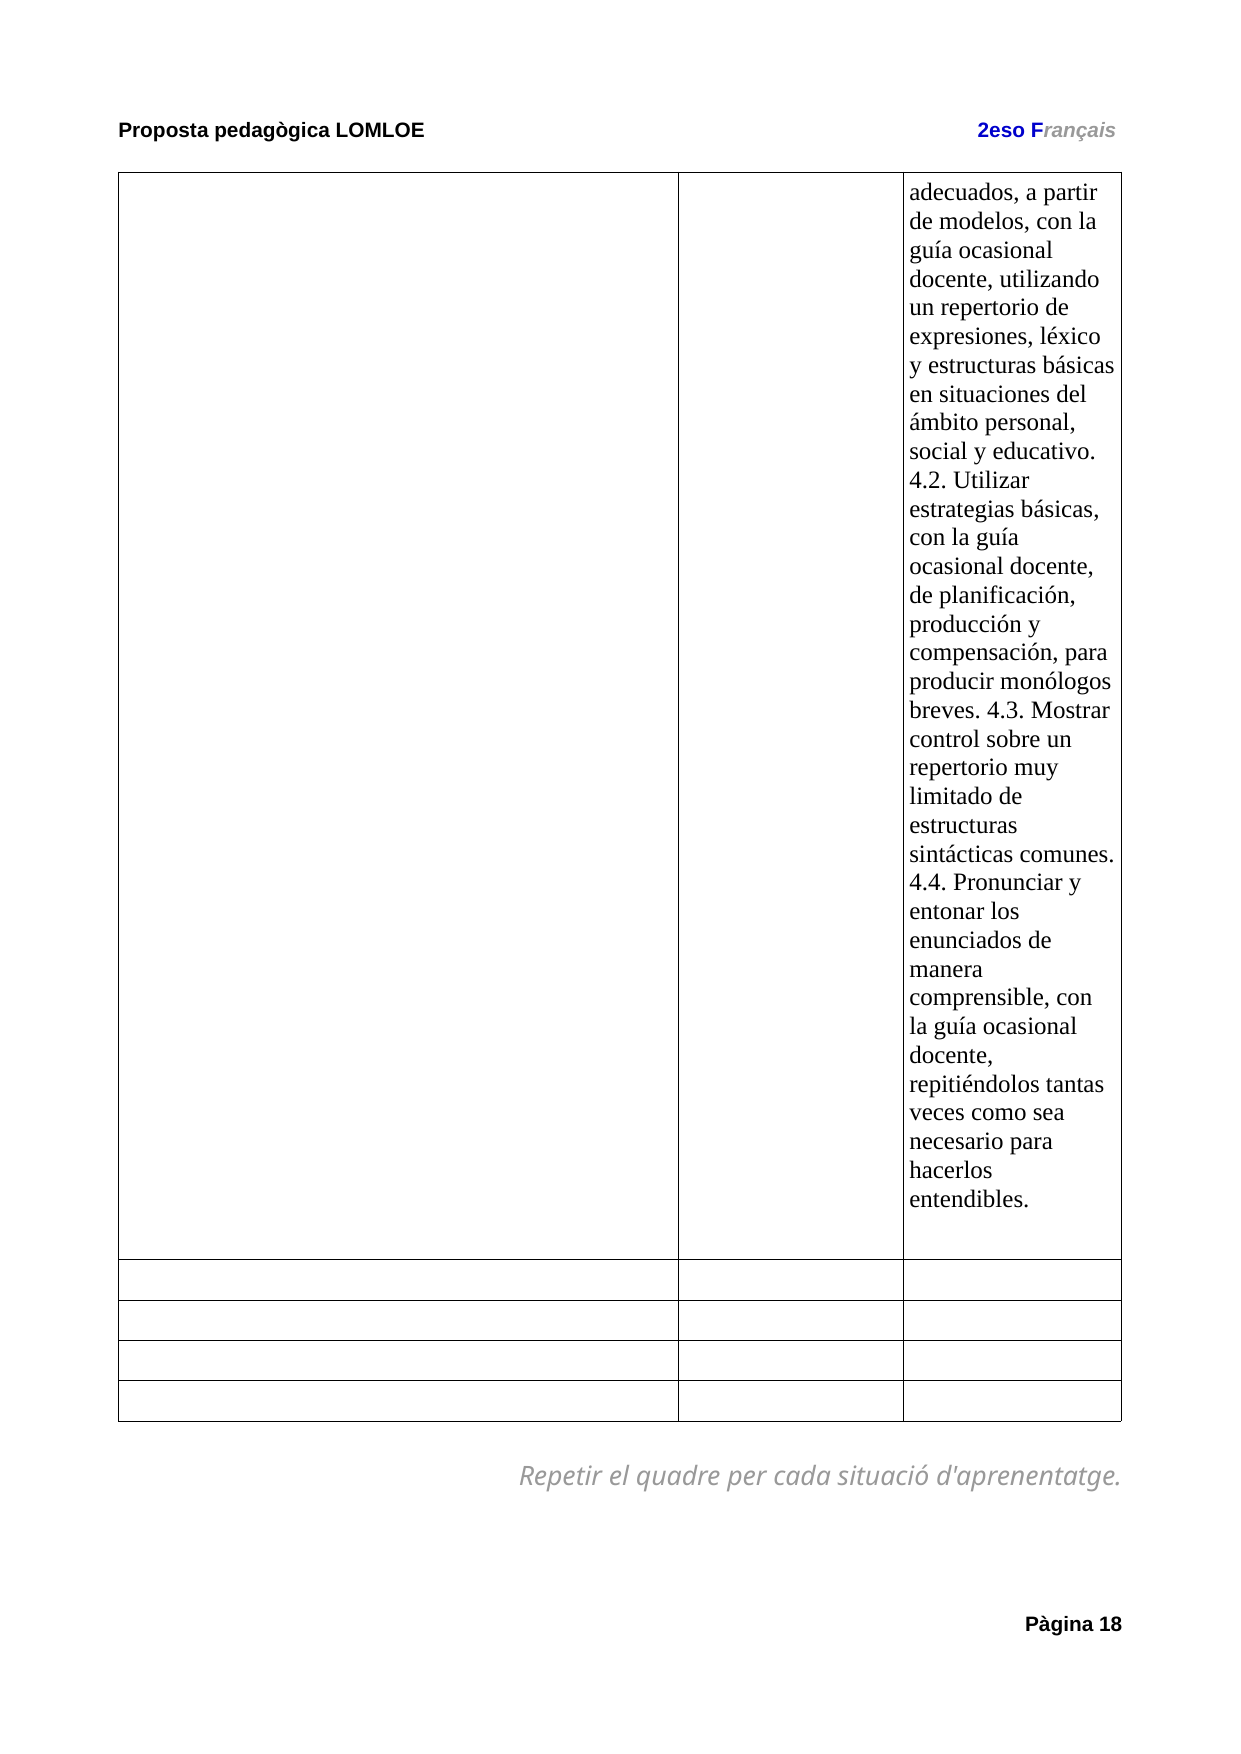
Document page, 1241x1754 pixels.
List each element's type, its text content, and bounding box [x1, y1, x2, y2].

table_cell [119, 173, 678, 1259]
table_cell [904, 1260, 1121, 1300]
table_cell [679, 1260, 903, 1300]
table_cell [119, 1341, 678, 1380]
table_cell [119, 1260, 678, 1300]
table_cell [119, 1381, 678, 1421]
table_cell [904, 1301, 1121, 1340]
table_cell [679, 1301, 903, 1340]
table_cell [679, 173, 903, 1259]
table_cell [904, 1341, 1121, 1380]
table_cell adecuados, a partir de modelos, con la guía ocasional docente, utilizando un repertorio de expresiones, léxico y estructuras básicas en situaciones del ámbito personal, social y educativo. 4.2. Utilizar estrategias básicas, con la guía ocasional docente, de planificación, producción y compensación, para producir monólogos breves. 4.3. Mostrar control sobre un repertorio muy limitado de estructuras sintácticas comunes. 4.4. Pronunciar y entonar los enunciados de manera comprensible, con la guía ocasional docente, repitiéndolos tantas veces como sea necesario para hacerlos entendibles. [904, 173, 1121, 1259]
table_cell [679, 1341, 903, 1380]
text Repetir el quadre per cada situació d'aprenentatge. [118, 1457, 1122, 1493]
table_cell [679, 1381, 903, 1421]
table_cell [904, 1381, 1121, 1421]
table_cell [119, 1301, 678, 1340]
